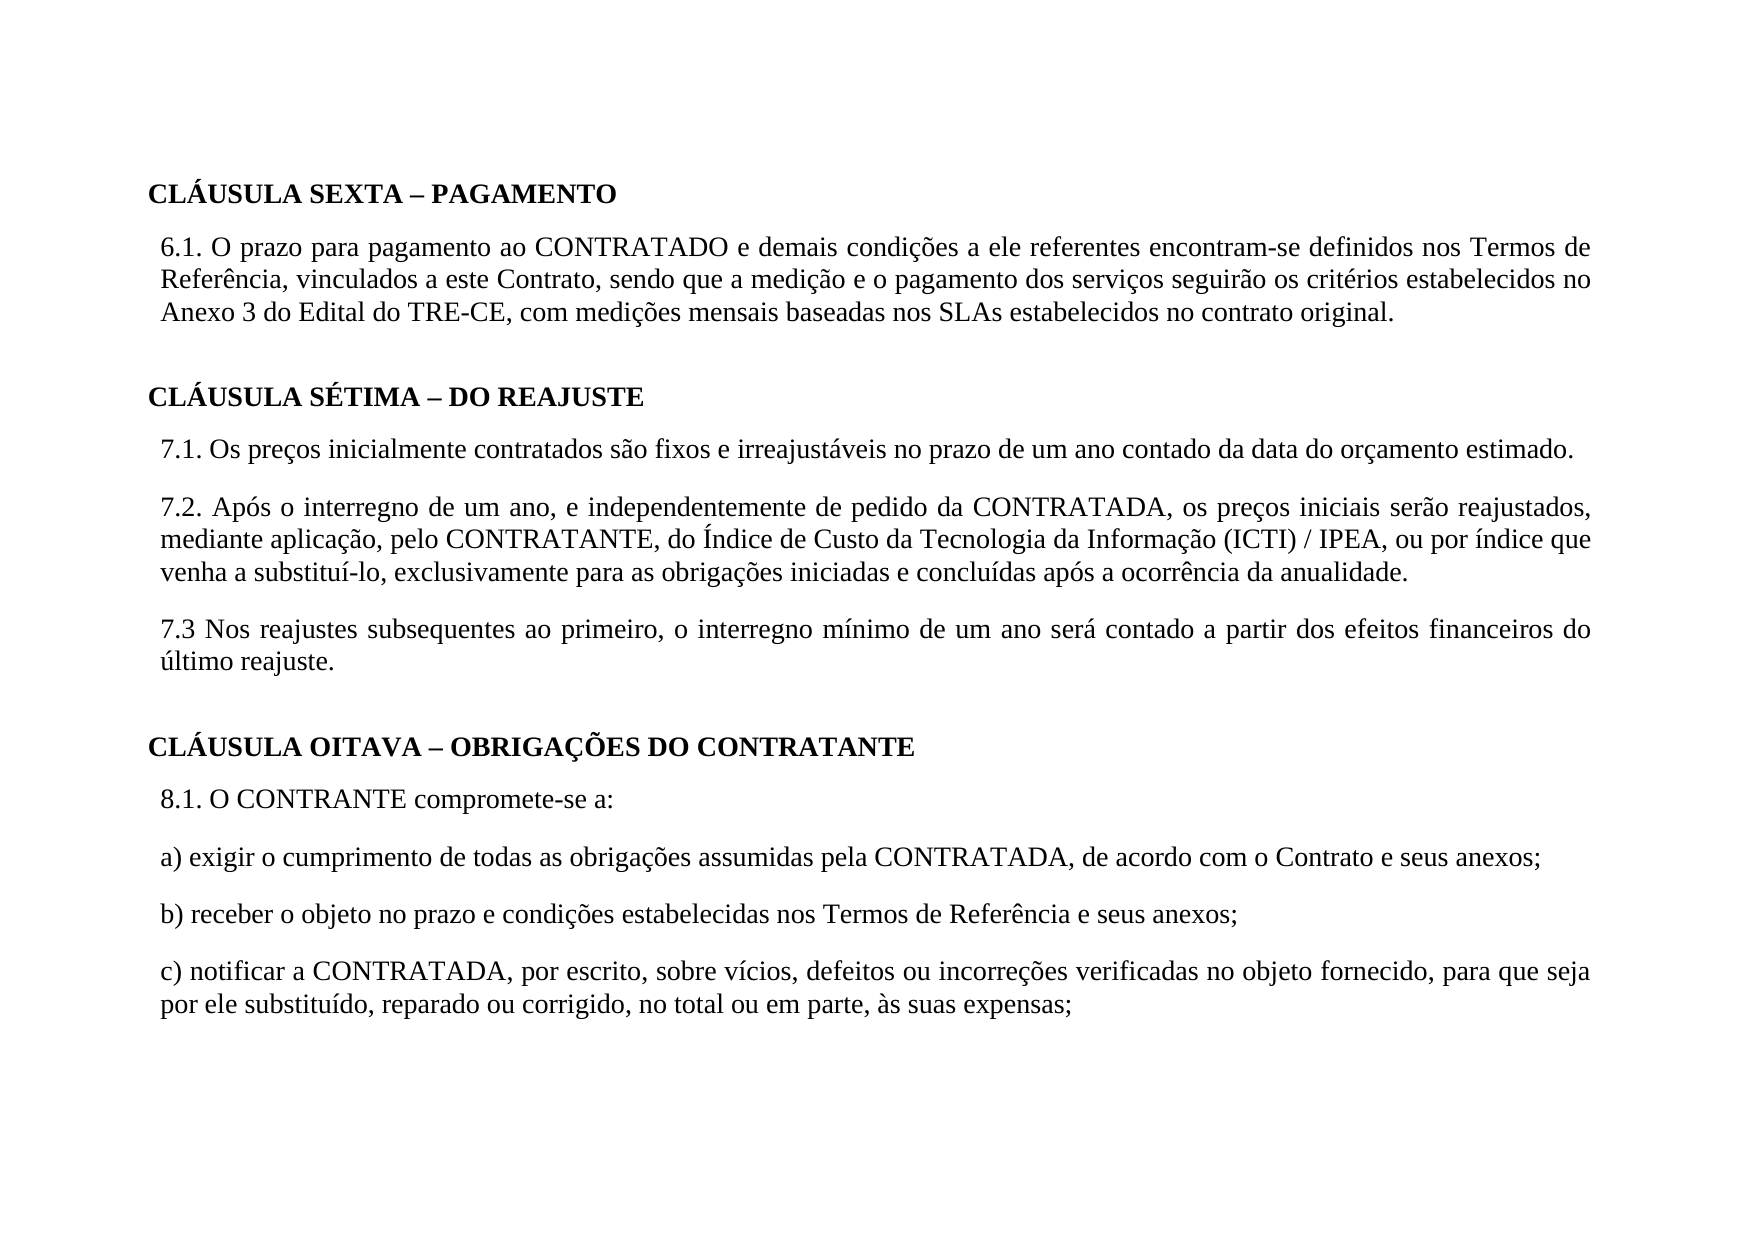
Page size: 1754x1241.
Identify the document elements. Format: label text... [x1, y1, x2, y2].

text 8.1. O CONTRANTE compromete-se a: [160, 782, 1594, 815]
text 6.1. O prazo para pagamento ao CONTRATADO e demais condições a ele referentes encontram-se definidos nos Termos de Referência, vinculados a este Contrato, sendo que a medição e o pagamento dos serviços seguirão os critérios estabelecidos no Anexo 3 do Edital do TRE-CE, com medições mensais baseadas nos SLAs estabelecidos no contrato original. [160, 230, 1594, 327]
text a) exigir o cumprimento de todas as obrigações assumidas pela CONTRATADA, de acordo com o Contrato e seus anexos; [160, 840, 1594, 872]
text b) receber o objeto no prazo e condições estabelecidas nos Termos de Referência e seus anexos; [160, 897, 1594, 929]
text 7.2. Após o interregno de um ano, e independentemente de pedido da CONTRATADA, os preços iniciais serão reajustados, mediante aplicação, pelo CONTRATANTE, do Índice de Custo da Tecnologia da Informação (ICTI) / IPEA, ou por índice que venha a substituí-lo, exclusivamente para as obrigações iniciadas e concluídas após a ocorrência da anualidade. [160, 490, 1594, 587]
text CLÁUSULA SÉTIMA – DO REAJUSTE [148, 380, 1606, 412]
text CLÁUSULA SEXTA – PAGAMENTO [148, 177, 1606, 209]
text 7.1. Os preços inicialmente contratados são fixos e irreajustáveis no prazo de um ano contado da data do orçamento estimado. [160, 432, 1594, 465]
text CLÁUSULA OITAVA – OBRIGAÇÕES DO CONTRATANTE [148, 729, 1606, 762]
text c) notificar a CONTRATADA, por escrito, sobre vícios, defeitos ou incorreções verificadas no objeto fornecido, para que seja por ele substituído, reparado ou corrigido, no total ou em parte, às suas expensas; [160, 954, 1594, 1019]
text 7.3 Nos reajustes subsequentes ao primeiro, o interregno mínimo de um ano será contado a partir dos efeitos financeiros do último reajuste. [160, 612, 1594, 677]
